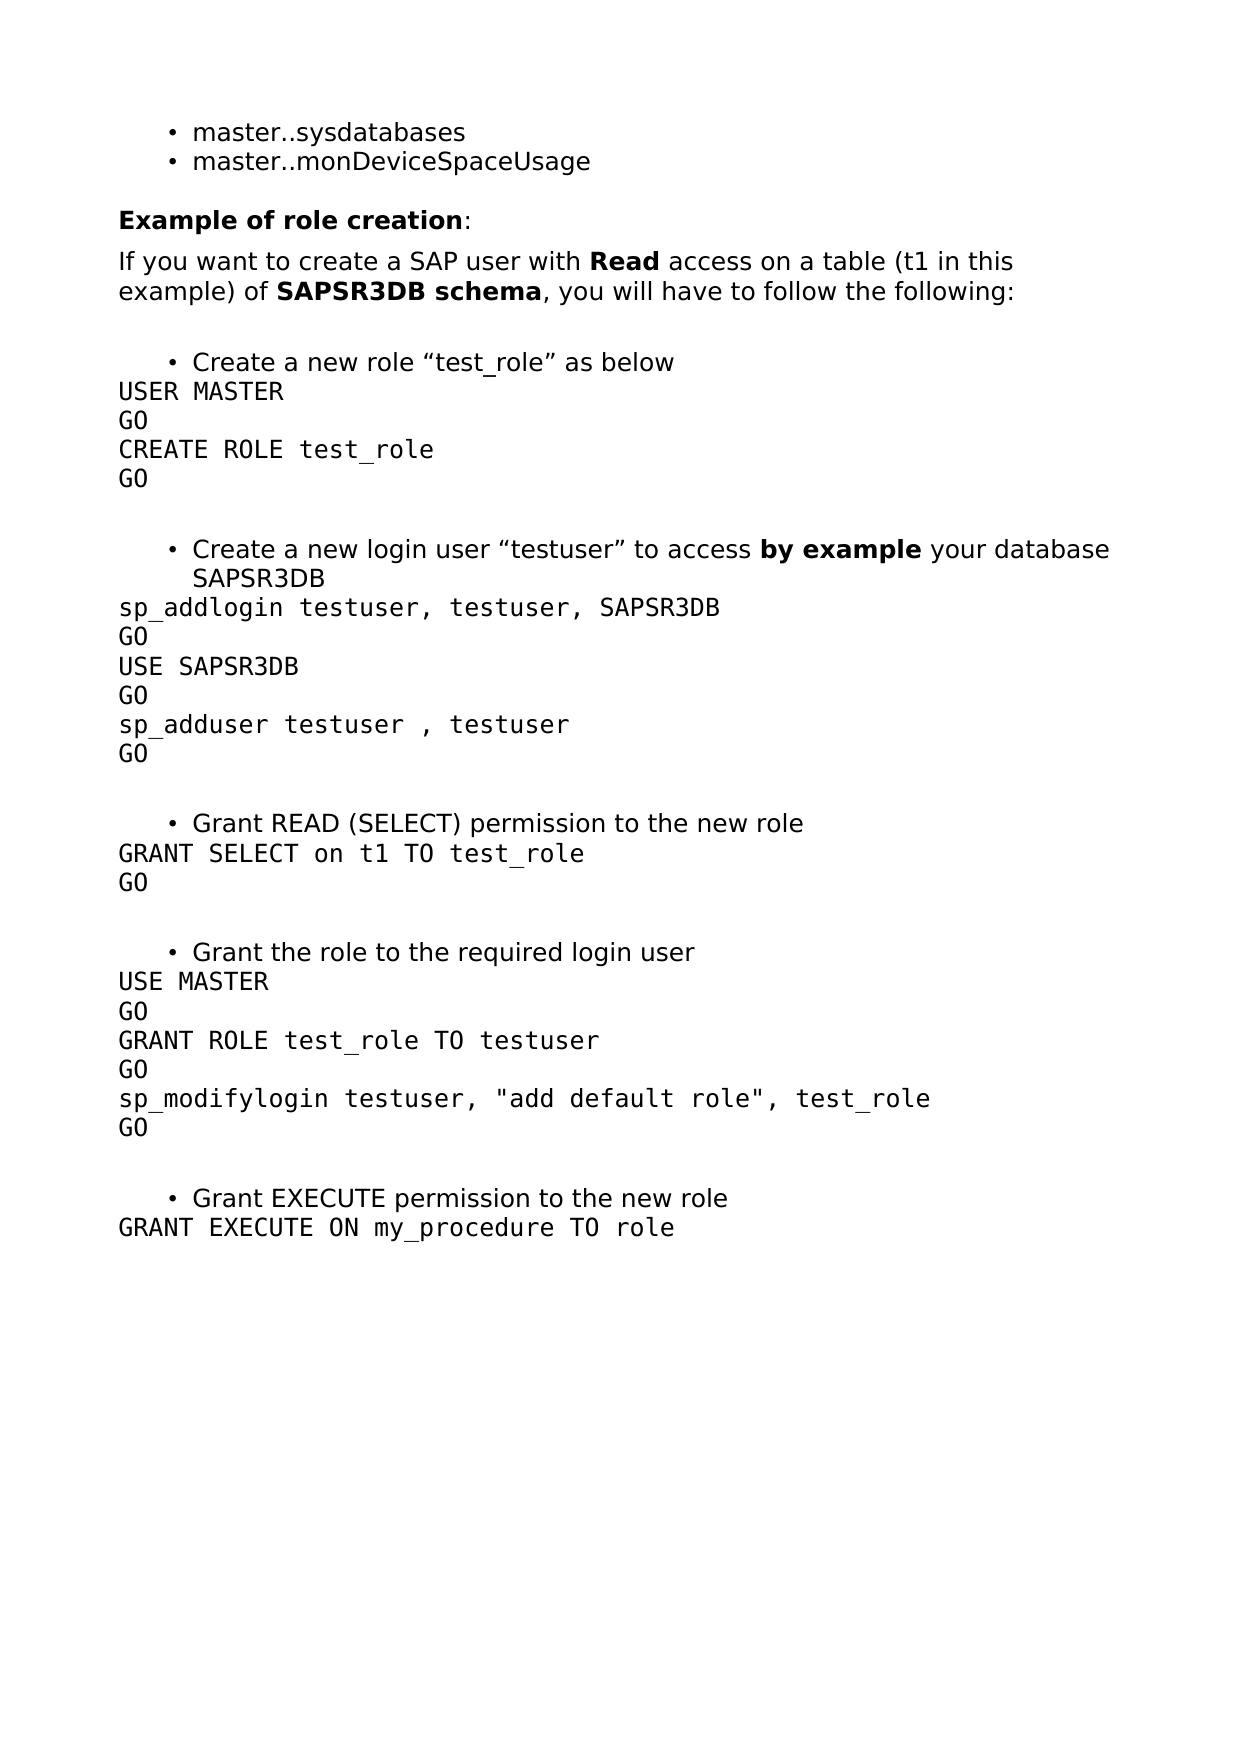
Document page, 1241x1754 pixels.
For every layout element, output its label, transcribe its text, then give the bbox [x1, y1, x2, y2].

list Create a new role “test_role” as below [177, 348, 1122, 377]
list Grant READ (SELECT) permission to the new role [177, 809, 1122, 839]
text GRANT EXECUTE ON my_procedure TO role [118, 1213, 1122, 1242]
list Grant EXECUTE permission to the new role [177, 1184, 1122, 1213]
list master..monDeviceSpaceUsage [177, 147, 1122, 176]
text If you want to create a SAP user with Read access on a table (t1 in this example) of SAPSR3DB schema, you will have to follow the following: [118, 248, 1122, 306]
text USER MASTER GO CREATE ROLE test_role GO [118, 377, 1122, 494]
list master..sysdatabases [177, 118, 1122, 147]
list Create a new login user “testuser” to access by example your database SAPSR3DB [177, 535, 1122, 593]
text Example of role creation: [118, 206, 1122, 235]
text GRANT SELECT on t1 TO test_role GO [118, 839, 1122, 897]
text USE MASTER GO GRANT ROLE test_role TO testuser GO sp_modifylogin testuser, "add default role", test_role GO [118, 967, 1122, 1142]
list Grant the role to the required login user [177, 938, 1122, 967]
text sp_addlogin testuser, testuser, SAPSR3DB GO USE SAPSR3DB GO sp_adduser testuser , testuser GO [118, 593, 1122, 768]
